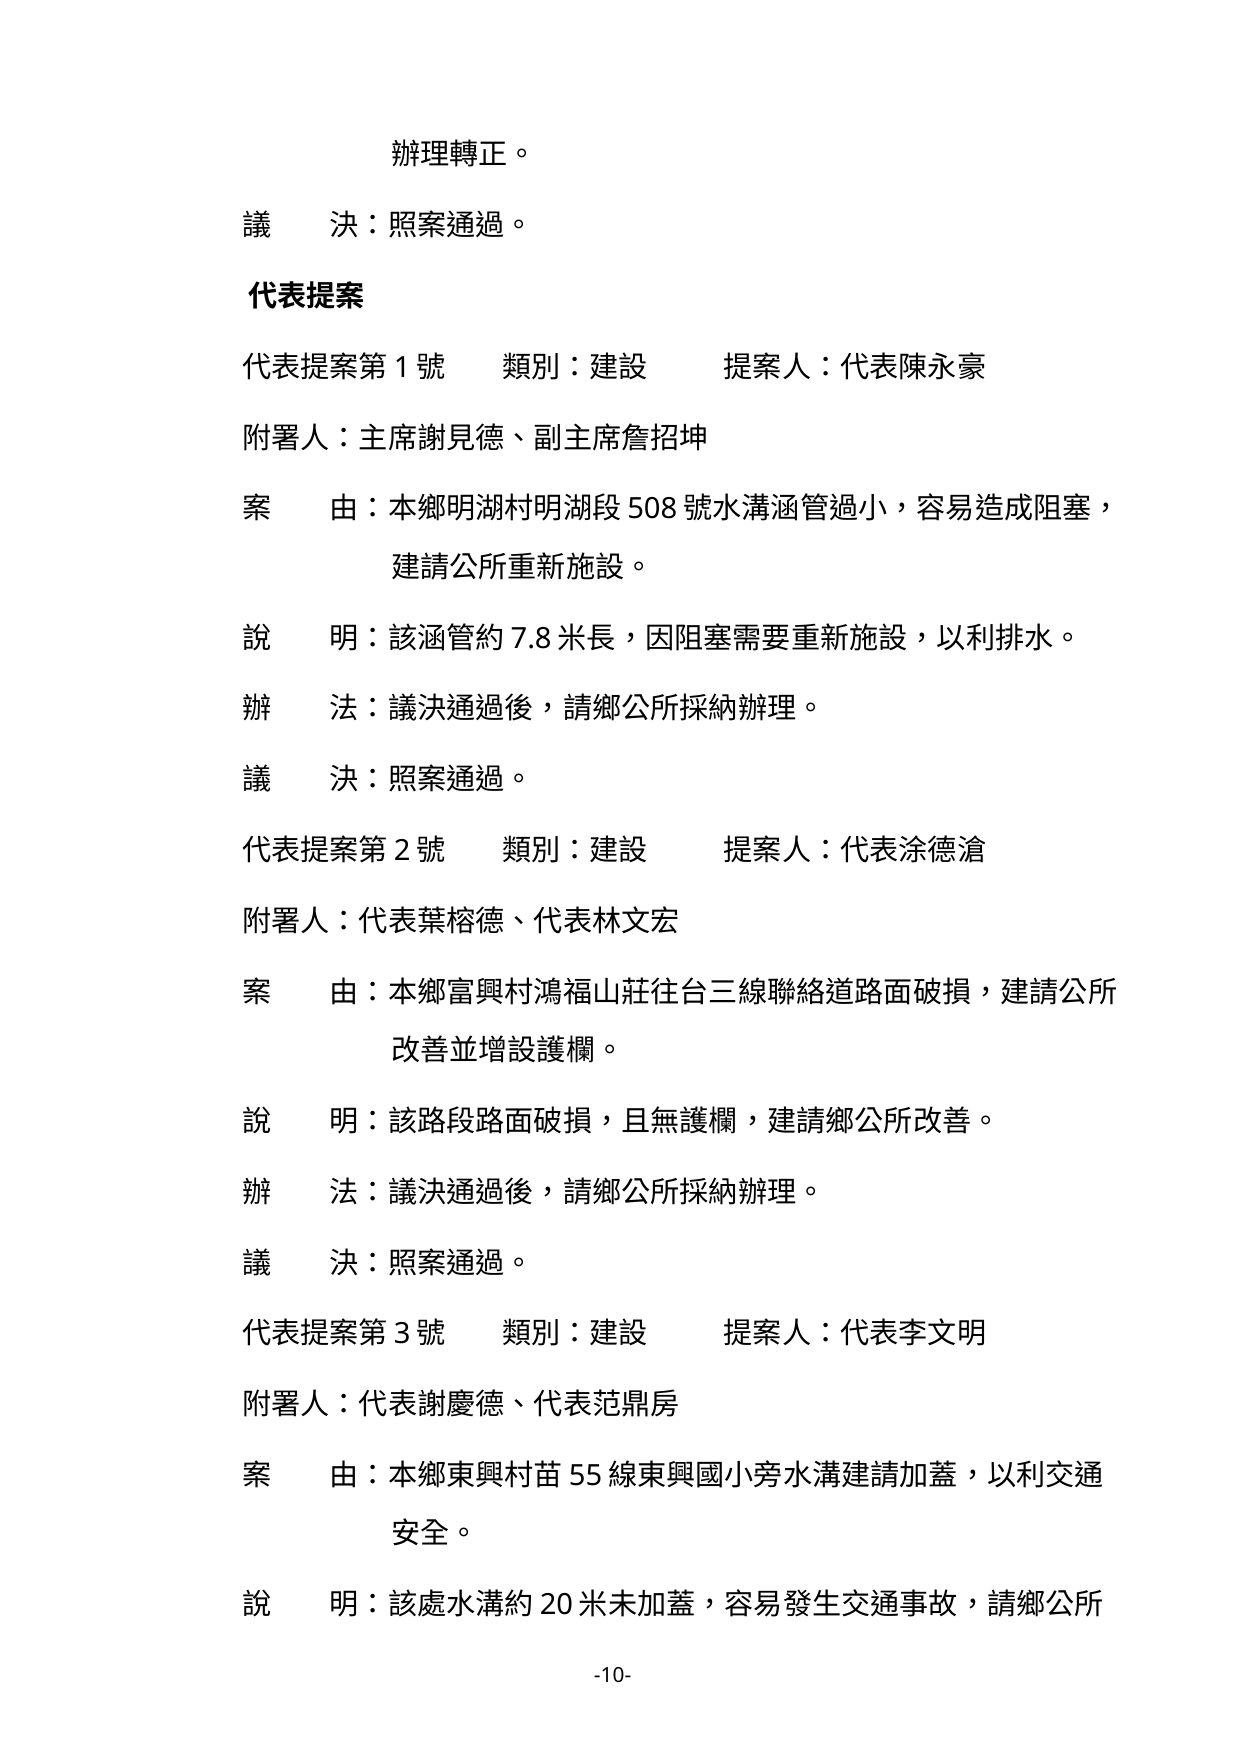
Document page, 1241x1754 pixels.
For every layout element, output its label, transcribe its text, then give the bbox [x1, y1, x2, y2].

text 代表提案第2號 類別：建設 提案人：代表涂德滄 [242, 814, 1122, 872]
text 辦 法：議決通過後，請鄉公所採納辦理。 [242, 1156, 1122, 1214]
text 附署人：代表謝慶德、代表范鼎房 [242, 1368, 1122, 1426]
text 辦理轉正。 [242, 118, 1122, 176]
text 議 決：照案通過。 [242, 1226, 1122, 1285]
subtitle 代表提案 [248, 260, 1122, 318]
text 案 由：本鄉富興村鴻福山莊往台三線聯絡道路面破損，建請公所改善並增設護欄。 [242, 956, 1122, 1072]
text 代表提案第1號 類別：建設 提案人：代表陳永豪 [242, 331, 1122, 389]
text 附署人：主席謝見德、副主席詹招坤 [242, 401, 1122, 460]
text 說 明：該路段路面破損，且無護欄，建請鄉公所改善。 [242, 1085, 1122, 1143]
text 議 決：照案通過。 [242, 743, 1122, 801]
text 議 決：照案通過。 [242, 189, 1122, 247]
text 附署人：代表葉榕德、代表林文宏 [242, 885, 1122, 943]
text 說 明：該涵管約7.8米長，因阻塞需要重新施設，以利排水。 [242, 601, 1122, 660]
text 辦 法：議決通過後，請鄉公所採納辦理。 [242, 672, 1122, 731]
text 說 明：該處水溝約20米未加蓋，容易發生交通事故，請鄉公所 [242, 1568, 1122, 1626]
text 代表提案第3號 類別：建設 提案人：代表李文明 [242, 1297, 1122, 1356]
text 案 由：本鄉明湖村明湖段508號水溝涵管過小，容易造成阻塞，建請公所重新施設。 [242, 472, 1122, 589]
text 案 由：本鄉東興村苗55線東興國小旁水溝建請加蓋，以利交通安全。 [242, 1439, 1122, 1556]
